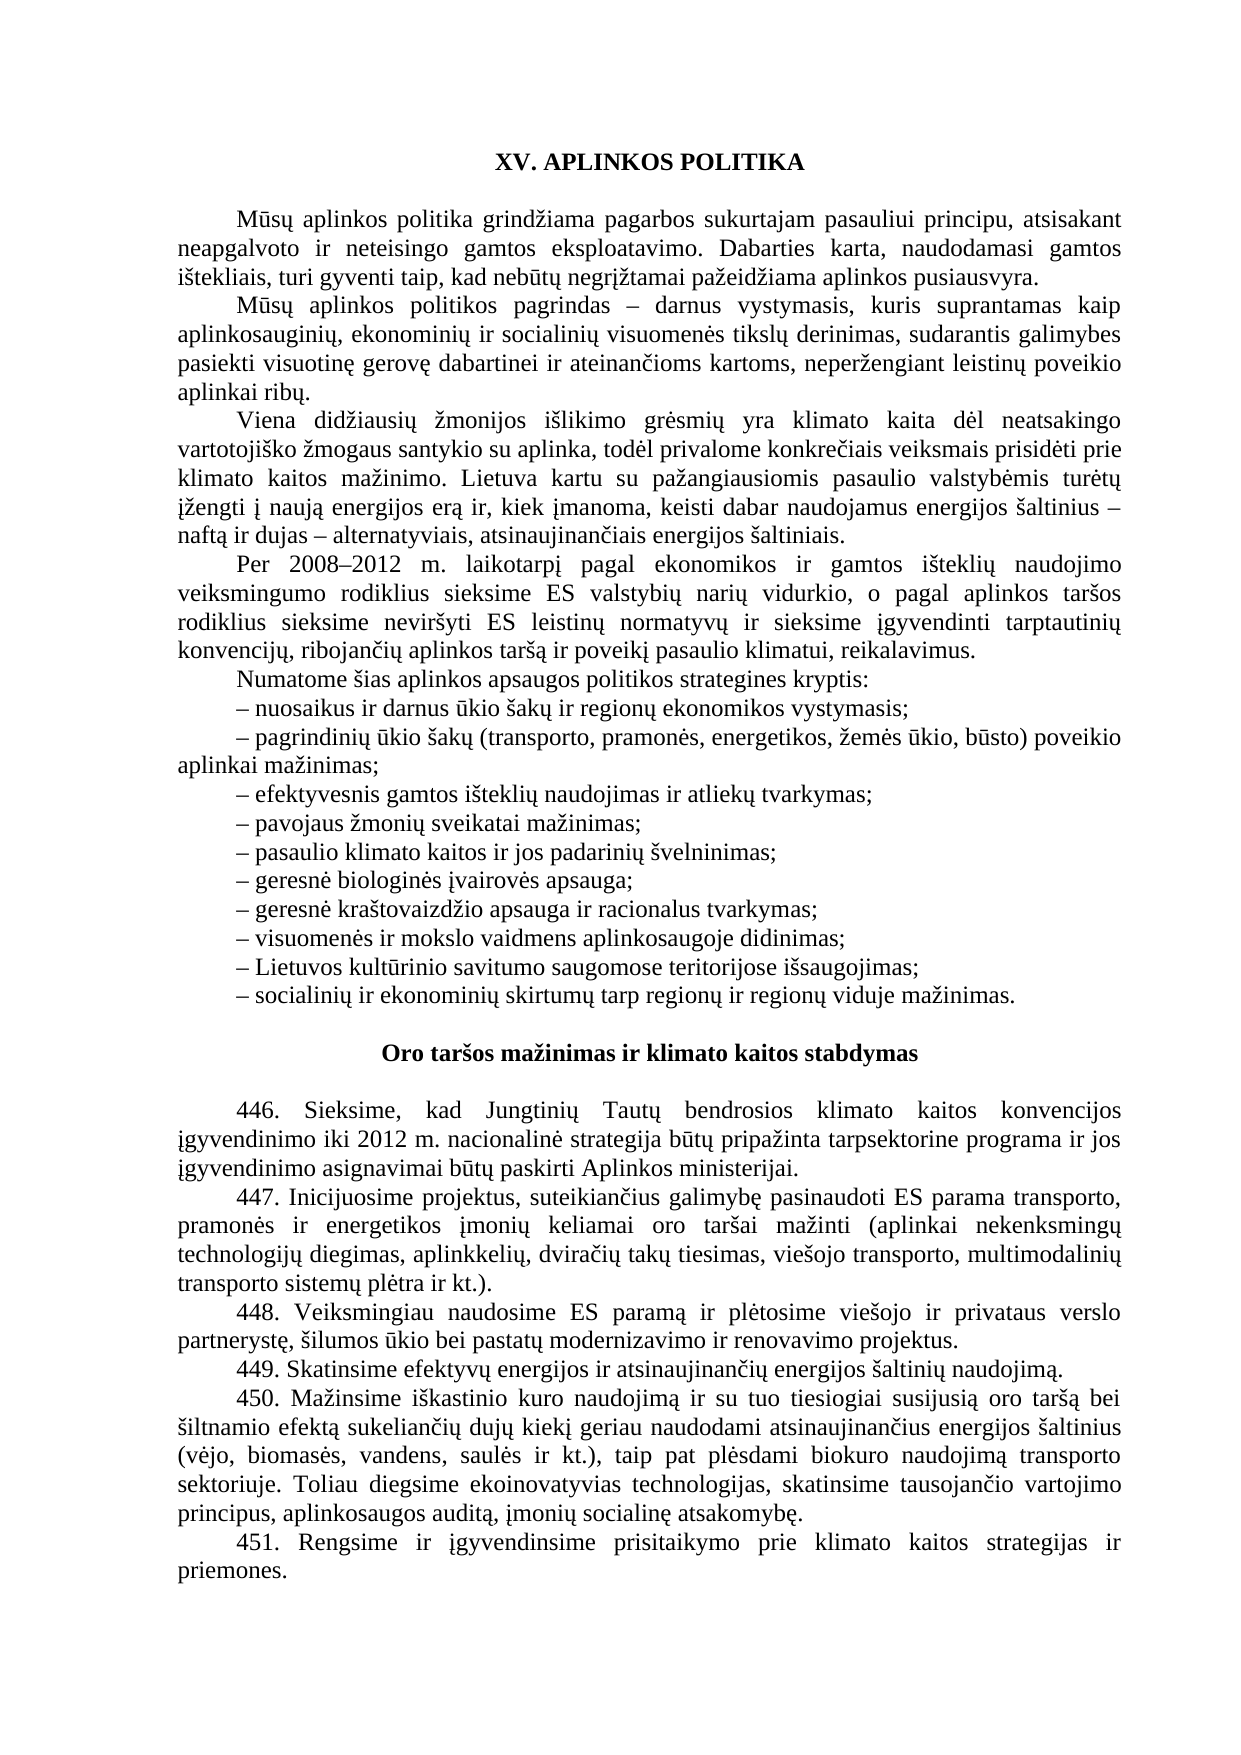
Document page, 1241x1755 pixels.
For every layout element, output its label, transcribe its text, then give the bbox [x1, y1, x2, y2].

text – socialinių ir ekonominių skirtumų tarp regionų ir regionų viduje mažinimas. [177, 981, 1122, 1009]
text Mūsų aplinkos politika grindžiama pagarbos sukurtajam pasauliui principu, atsisakant neapgalvoto ir neteisingo gamtos eksploatavimo. Dabarties karta, naudodamasi gamtos ištekliais, turi gyventi taip, kad nebūtų negrįžtamai pažeidžiama aplinkos pusiausvyra. [177, 204, 1122, 291]
text – pavojaus žmonių sveikatai mažinimas; [177, 808, 1122, 837]
text 450. Mažinsime iškastinio kuro naudojimą ir su tuo tiesiogiai susijusią oro taršą bei šiltnamio efektą sukeliančių dujų kiekį geriau naudodami atsinaujinančius energijos šaltinius (vėjo, biomasės, vandens, saulės ir kt.), taip pat plėsdami biokuro naudojimą transporto sektoriuje. Toliau diegsime ekoinovatyvias technologijas, skatinsime tausojančio vartojimo principus, aplinkosaugos auditą, įmonių socialinę atsakomybę. [177, 1383, 1122, 1527]
text Per 2008–2012 m. laikotarpį pagal ekonomikos ir gamtos išteklių naudojimo veiksmingumo rodiklius sieksime ES valstybių narių vidurkio, o pagal aplinkos taršos rodiklius sieksime neviršyti ES leistinų normatyvų ir sieksime įgyvendinti tarptautinių konvencijų, ribojančių aplinkos taršą ir poveikį pasaulio klimatui, reikalavimus. [177, 549, 1122, 664]
text – visuomenės ir mokslo vaidmens aplinkosaugoje didinimas; [177, 923, 1122, 952]
text – pasaulio klimato kaitos ir jos padarinių švelninimas; [177, 837, 1122, 866]
text 448. Veiksmingiau naudosime ES paramą ir plėtosime viešojo ir privataus verslo partnerystę, šilumos ūkio bei pastatų modernizavimo ir renovavimo projektus. [177, 1297, 1122, 1354]
text 447. Inicijuosime projektus, suteikiančius galimybę pasinaudoti ES parama transporto, pramonės ir energetikos įmonių keliamai oro taršai mažinti (aplinkai nekenksmingų technologijų diegimas, aplinkkelių, dviračių takų tiesimas, viešojo transporto, multimodalinių transporto sistemų plėtra ir kt.). [177, 1182, 1122, 1297]
text 451. Rengsime ir įgyvendinsime prisitaikymo prie klimato kaitos strategijas ir priemones. [177, 1527, 1122, 1584]
text XV. APLINKOS POLITIKA [177, 147, 1122, 176]
text – efektyvesnis gamtos išteklių naudojimas ir atliekų tvarkymas; [177, 779, 1122, 808]
text Oro taršos mažinimas ir klimato kaitos stabdymas [177, 1038, 1122, 1067]
text – geresnė kraštovaizdžio apsauga ir racionalus tvarkymas; [177, 894, 1122, 923]
text – Lietuvos kultūrinio savitumo saugomose teritorijose išsaugojimas; [177, 952, 1122, 981]
text Mūsų aplinkos politikos pagrindas – darnus vystymasis, kuris suprantamas kaip aplinkosauginių, ekonominių ir socialinių visuomenės tikslų derinimas, sudarantis galimybes pasiekti visuotinę gerovę dabartinei ir ateinančioms kartoms, neperžengiant leistinų poveikio aplinkai ribų. [177, 291, 1122, 406]
text – nuosaikus ir darnus ūkio šakų ir regionų ekonomikos vystymasis; [177, 693, 1122, 722]
text – pagrindinių ūkio šakų (transporto, pramonės, energetikos, žemės ūkio, būsto) poveikio aplinkai mažinimas; [177, 722, 1122, 779]
text 446. Sieksime, kad Jungtinių Tautų bendrosios klimato kaitos konvencijos įgyvendinimo iki 2012 m. nacionalinė strategija būtų pripažinta tarpsektorine programa ir jos įgyvendinimo asignavimai būtų paskirti Aplinkos ministerijai. [177, 1096, 1122, 1182]
text Numatome šias aplinkos apsaugos politikos strategines kryptis: [177, 664, 1122, 693]
text 449. Skatinsime efektyvų energijos ir atsinaujinančių energijos šaltinių naudojimą. [177, 1354, 1122, 1383]
text Viena didžiausių žmonijos išlikimo grėsmių yra klimato kaita dėl neatsakingo vartotojiško žmogaus santykio su aplinka, todėl privalome konkrečiais veiksmais prisidėti prie klimato kaitos mažinimo. Lietuva kartu su pažangiausiomis pasaulio valstybėmis turėtų įžengti į naują energijos erą ir, kiek įmanoma, keisti dabar naudojamus energijos šaltinius – naftą ir dujas – alternatyviais, atsinaujinančiais energijos šaltiniais. [177, 406, 1122, 549]
text – geresnė biologinės įvairovės apsauga; [177, 866, 1122, 894]
